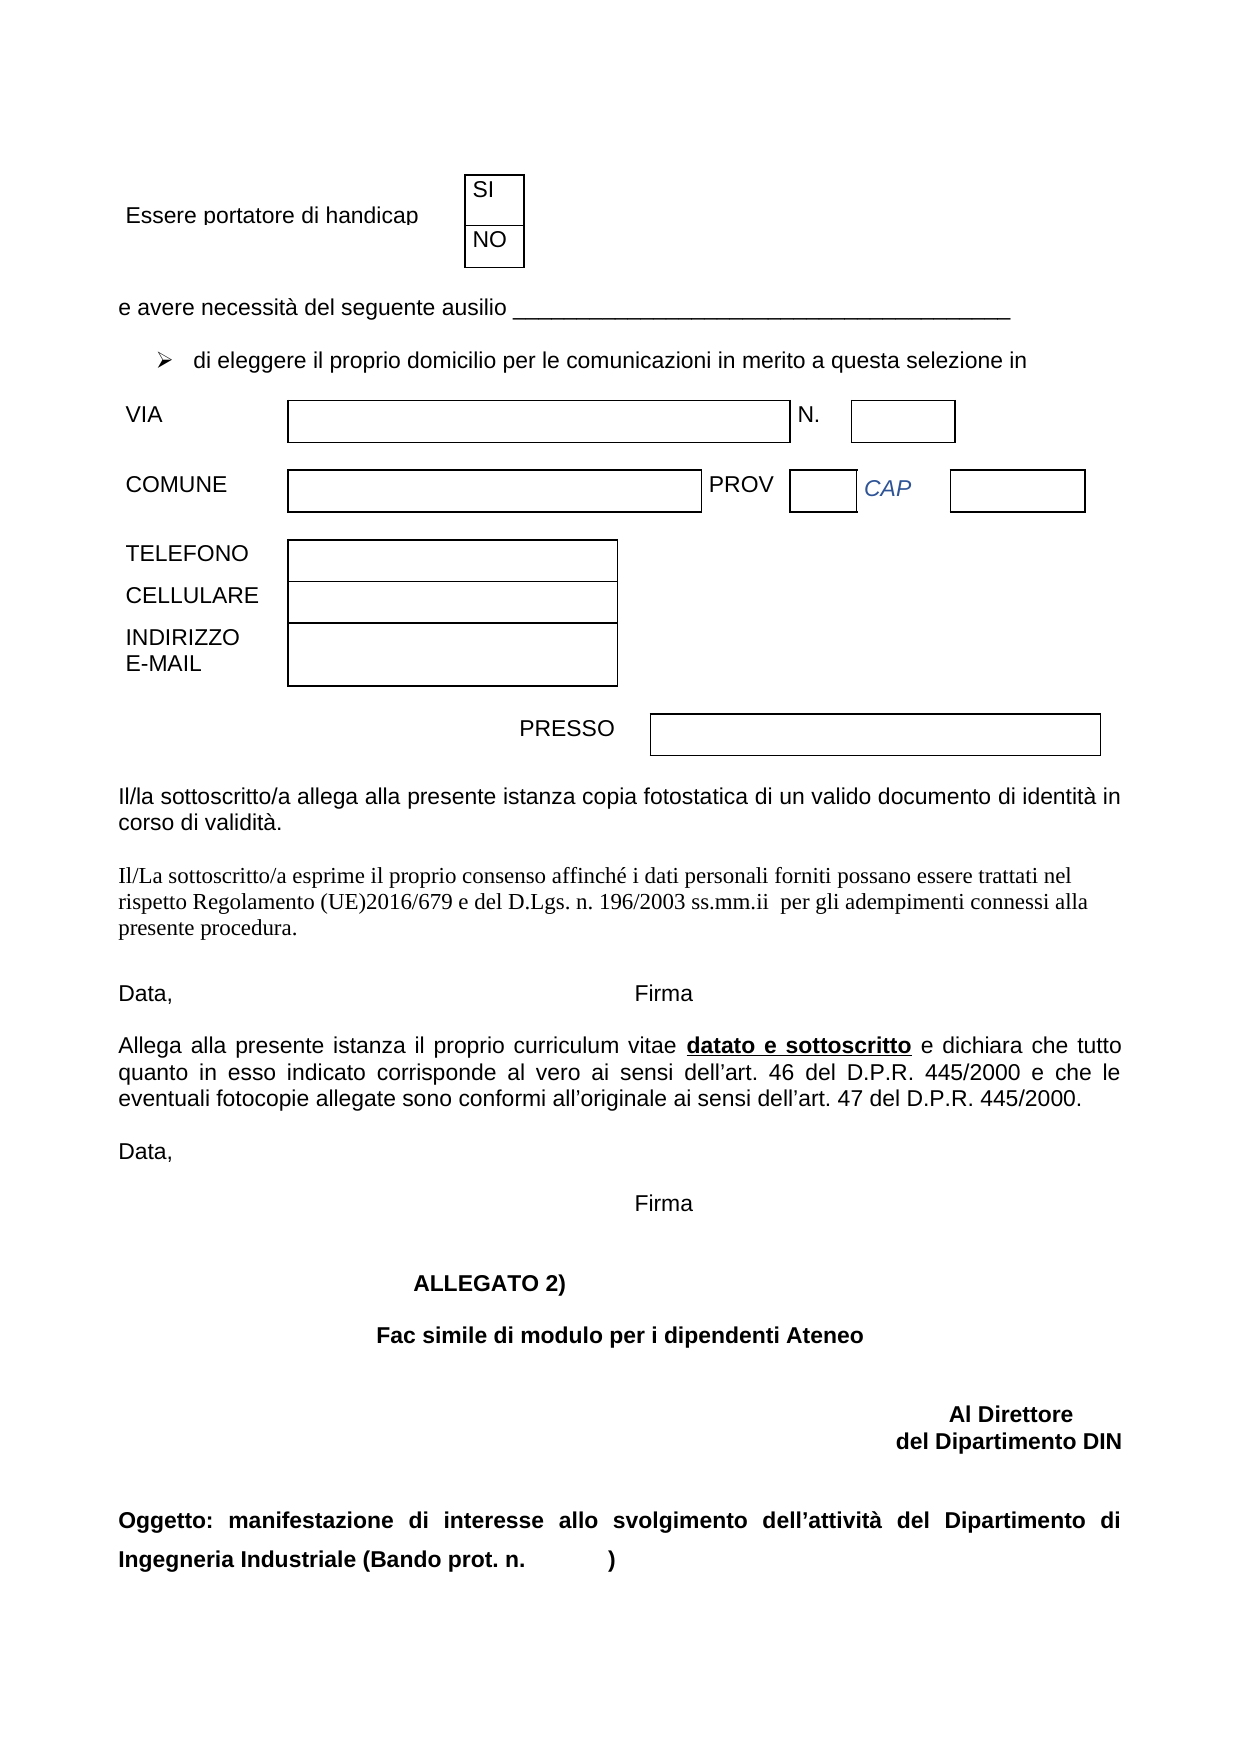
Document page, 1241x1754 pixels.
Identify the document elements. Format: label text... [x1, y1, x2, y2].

table_cell [525, 225, 598, 266]
text Oggetto: manifestazione di interesse allo svolgimento dell’attività del Dipartimento di Ingegneria Industriale (Bando prot. n. ) [118, 1507, 1122, 1572]
table_header [289, 401, 789, 441]
table_header [289, 541, 617, 581]
text Fac simile di modulo per i dipendenti Ateneo [118, 1322, 1122, 1348]
table_cell [118, 225, 464, 266]
text Data, [118, 1138, 1122, 1164]
list di eleggere il proprio domicilio per le comunicazioni in merito a questa selezione in [156, 347, 1122, 373]
table_cell [289, 582, 617, 622]
text Al Direttore [929, 1401, 1122, 1428]
table_header [852, 401, 954, 441]
text e avere necessità del seguente ausilio _______________________________________ [118, 294, 1122, 321]
table_header [951, 471, 1084, 511]
text Il/la sottoscritto/a allega alla presente istanza copia fotostatica di un valido documento di identità in corso di validità. [118, 783, 1122, 835]
table_cell INDIRIZZO E-MAIL [118, 622, 287, 685]
table_header CAP [857, 469, 950, 511]
text ALLEGATO 2) [118, 1269, 1122, 1296]
text del Dipartimento DIN [118, 1428, 1122, 1454]
table_header TELEFONO [118, 539, 287, 581]
table_cell [289, 624, 617, 685]
table_header PRESSO [118, 713, 650, 755]
text Allega alla presente istanza il proprio curriculum vitae datato e sottoscritto e dichiara che tutto quanto in esso indicato corrisponde al vero ai sensi dell’art. 46 del D.P.R. 445/2000 e che le eventuali fotocopie allegate sono conformi all’originale ai sensi dell’art. 47 del D.P.R. 445/2000. [118, 1032, 1122, 1111]
text Il/La sottoscritto/a esprime il proprio consenso affinché i dati personali forniti possano essere trattati nel rispetto Regolamento (UE)2016/679 e del D.Lgs. n. 196/2003 ss.mm.ii per gli adempimenti connessi alla presente procedura. [118, 862, 1122, 941]
table_header Essere portatore di handicap [118, 174, 464, 225]
table_header [791, 471, 856, 511]
table_header N. [791, 400, 851, 441]
table_header COMUNE [118, 469, 287, 511]
table_header [651, 715, 1100, 755]
table_cell NO [466, 226, 523, 266]
text Firma [118, 1190, 1122, 1243]
table_header SI [466, 176, 523, 225]
table_header VIA [118, 400, 287, 441]
text Data, Firma [118, 979, 1122, 1006]
table_cell CELLULARE [118, 581, 287, 622]
table_header [525, 174, 598, 225]
table_header PROV [702, 469, 789, 511]
table_header [289, 471, 701, 511]
